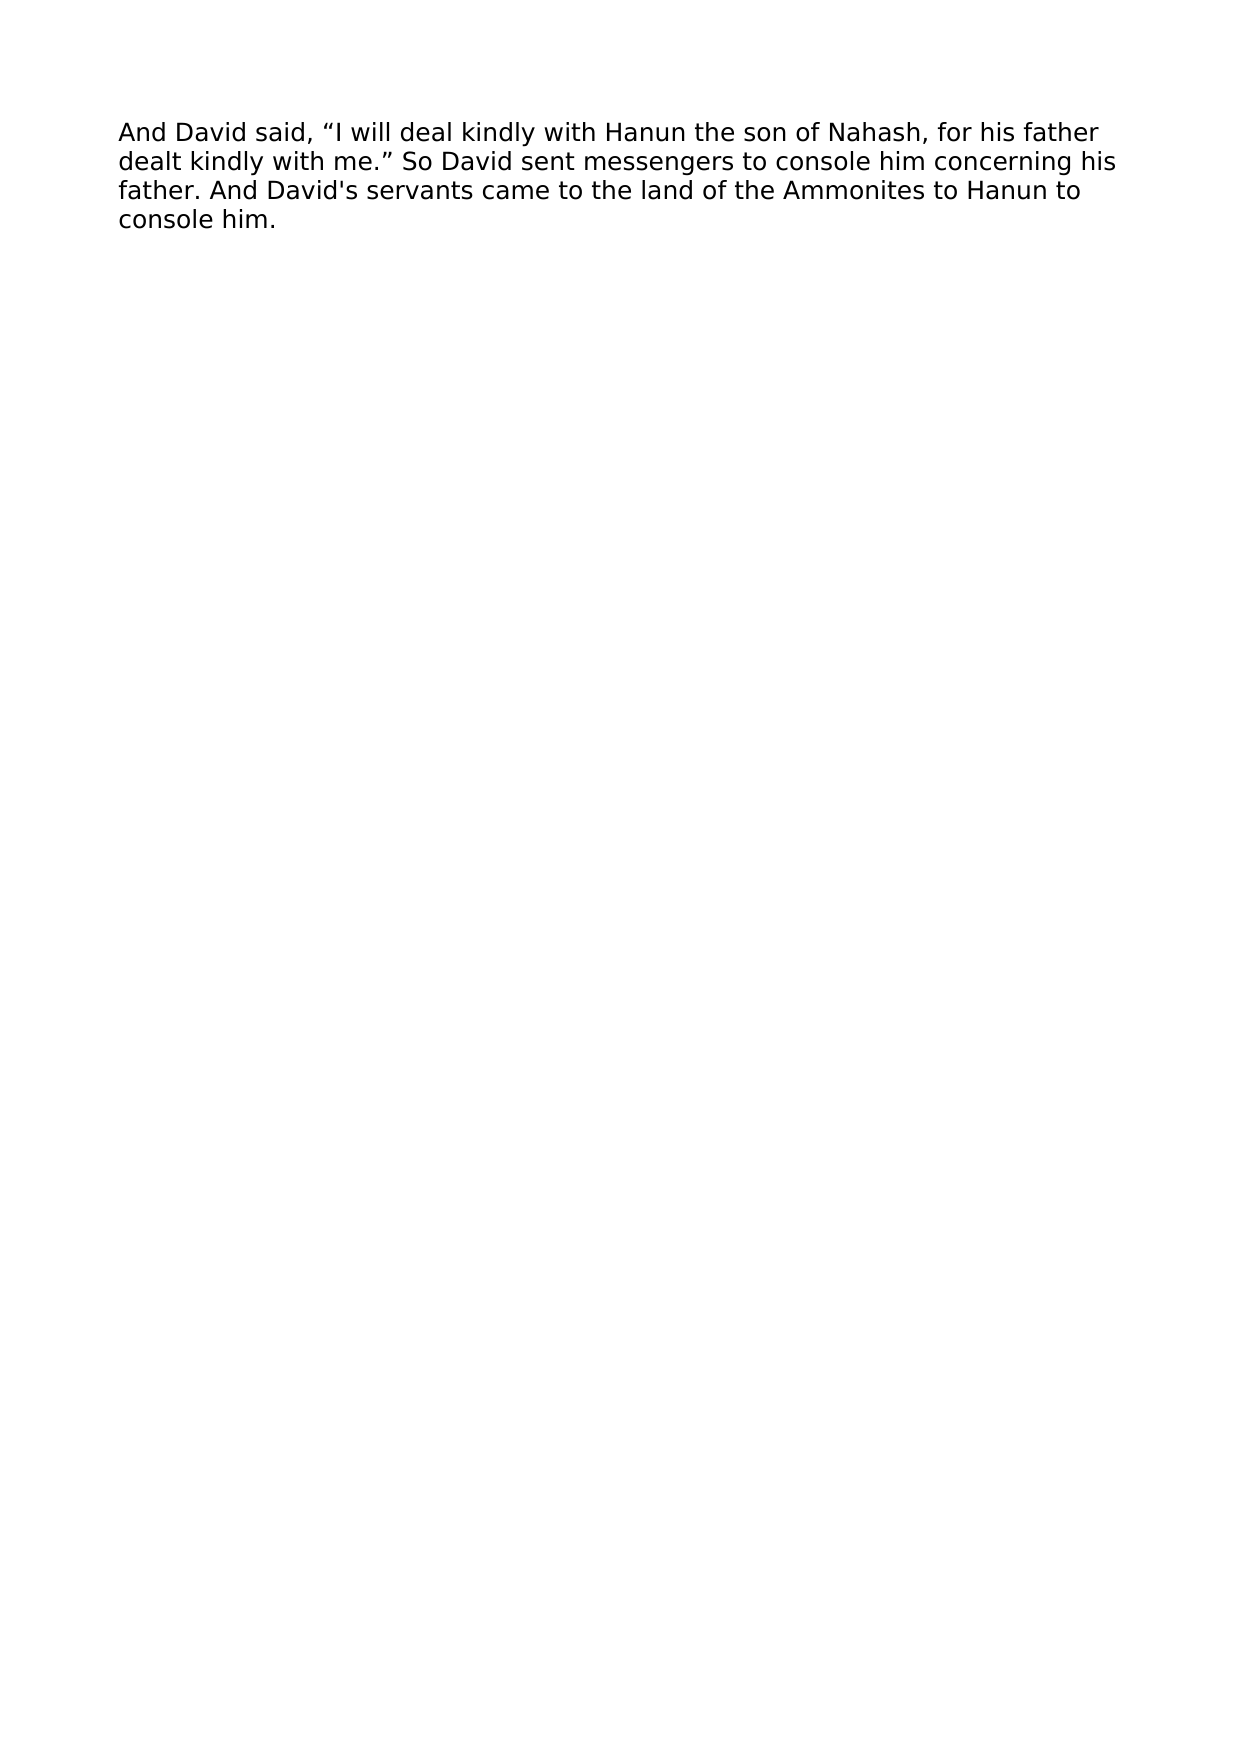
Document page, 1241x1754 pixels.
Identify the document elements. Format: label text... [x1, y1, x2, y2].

text And David said, “I will deal kindly with Hanun the son of Nahash, for his father dealt kindly with me.” So David sent messengers to console him concerning his father. And David's servants came to the land of the Ammonites to Hanun to console him. [118, 118, 1122, 235]
